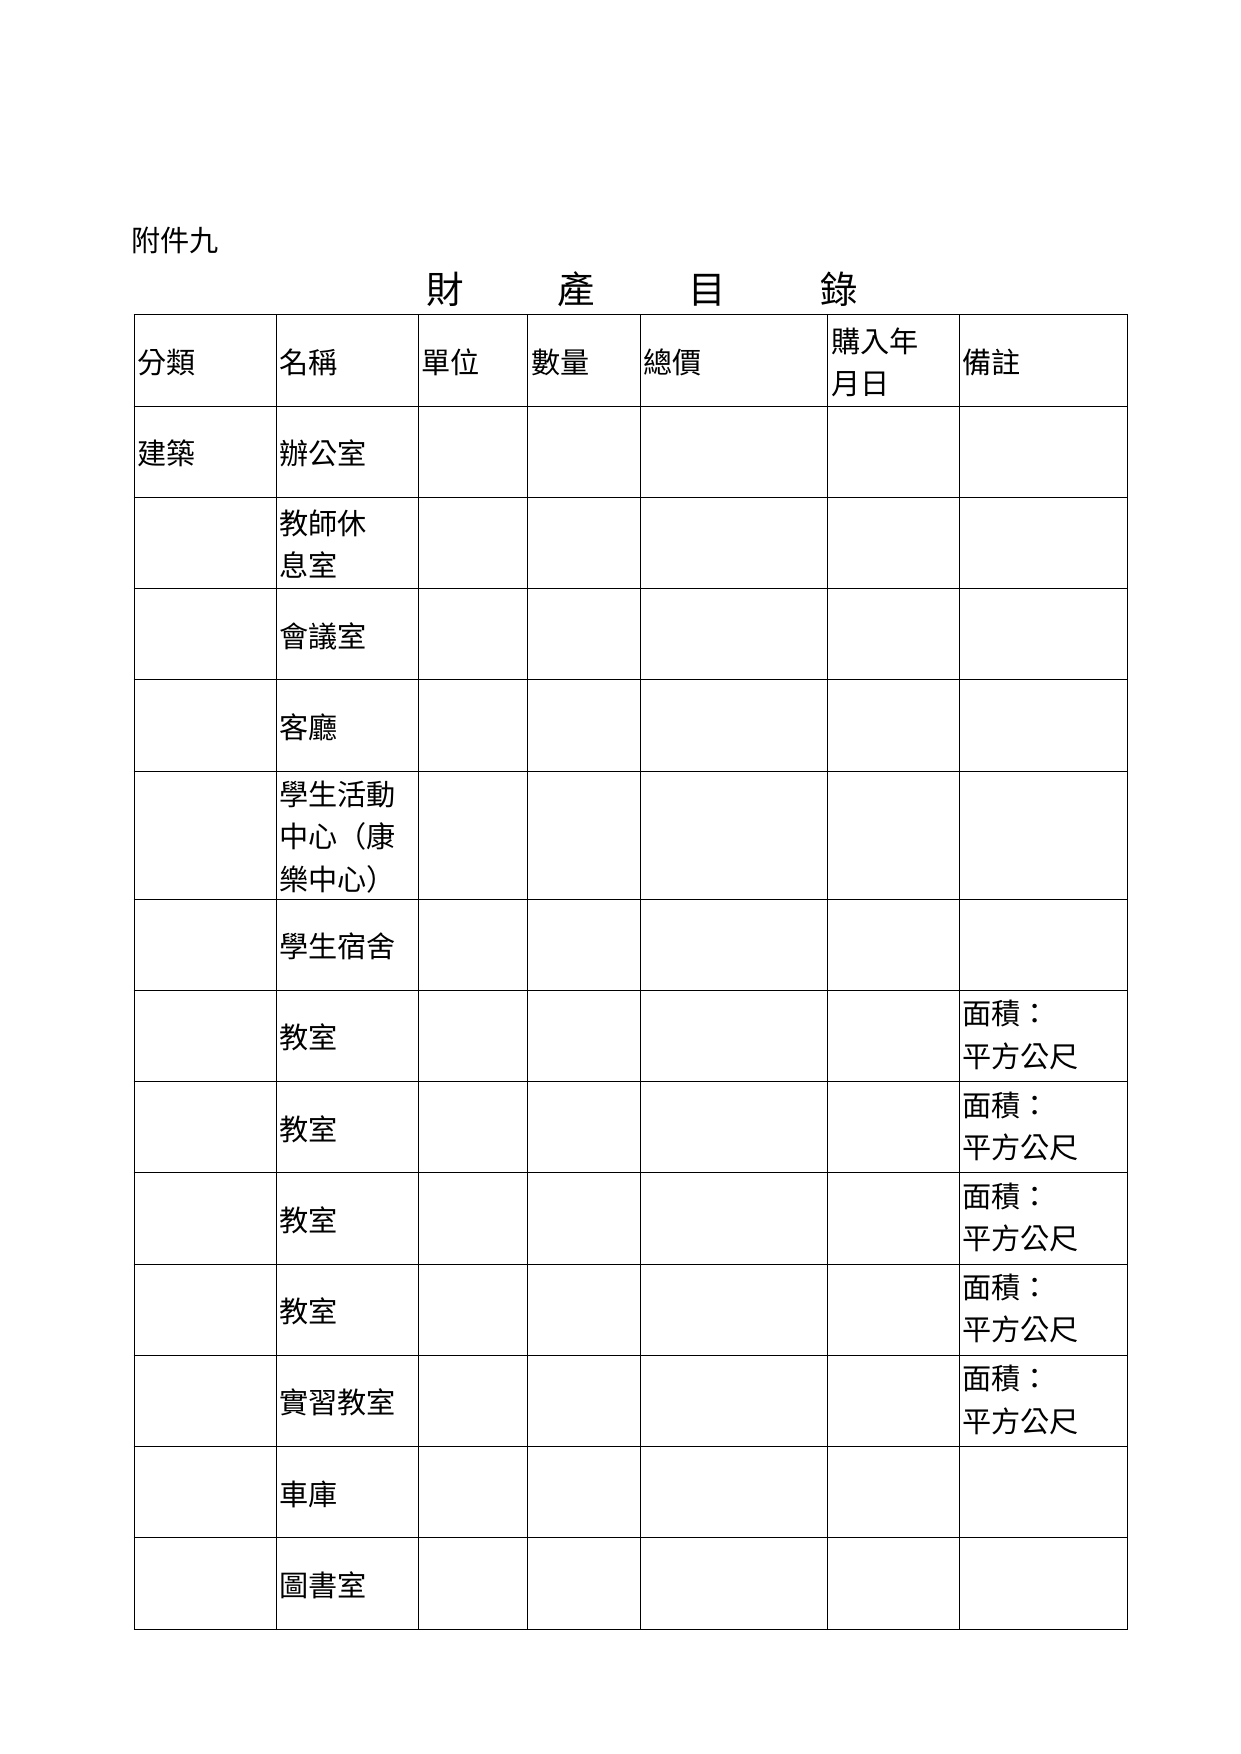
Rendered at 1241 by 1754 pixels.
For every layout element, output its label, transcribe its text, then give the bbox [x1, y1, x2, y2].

table_header 購入年 月日 [828, 315, 959, 406]
table_cell [1128, 1081, 1136, 1172]
table_cell [1128, 1172, 1136, 1263]
table_cell [828, 991, 959, 1081]
table_cell 教室 [277, 1173, 418, 1263]
table_cell [641, 1082, 827, 1172]
table_cell [828, 1356, 959, 1446]
table_cell [828, 498, 959, 588]
table_cell [828, 1082, 959, 1172]
table_cell [135, 498, 276, 588]
table_cell [641, 772, 827, 898]
table_cell [419, 1082, 527, 1172]
table_header 總價 [641, 315, 827, 406]
table_header 備註 [960, 315, 1127, 406]
table_cell [828, 1447, 959, 1537]
table_cell [135, 1447, 276, 1537]
table_cell [641, 991, 827, 1081]
table_cell 教師休 息室 [277, 498, 418, 588]
table_header 分類 [135, 315, 276, 406]
table_cell [641, 900, 827, 990]
table_cell 面積： 平方公尺 [960, 1082, 1127, 1172]
table_cell [828, 680, 959, 771]
table_cell [960, 772, 1127, 898]
table_cell [641, 407, 827, 497]
table_cell [641, 1447, 827, 1537]
table_cell [419, 900, 527, 990]
table_cell 車庫 [277, 1447, 418, 1537]
table_cell [641, 1538, 827, 1628]
table_cell [1128, 588, 1136, 679]
table_cell [135, 1538, 276, 1628]
table_cell 面積： 平方公尺 [960, 991, 1127, 1081]
table_cell [419, 1173, 527, 1263]
table_cell [960, 498, 1127, 588]
table_header 數量 [528, 315, 640, 406]
table_cell [528, 991, 640, 1081]
table_cell [419, 772, 527, 898]
table_cell [135, 1173, 276, 1263]
table_cell [135, 1082, 276, 1172]
table_cell [419, 589, 527, 679]
table_cell 實習教室 [277, 1356, 418, 1446]
table_cell [135, 772, 276, 898]
table_cell [419, 1538, 527, 1628]
table_cell [419, 498, 527, 588]
table_cell [419, 407, 527, 497]
table_cell [135, 900, 276, 990]
table_cell [1128, 497, 1136, 588]
table_cell [528, 1356, 640, 1446]
table_cell [1128, 406, 1136, 497]
table_cell 辦公室 [277, 407, 418, 497]
table_cell [1128, 990, 1136, 1081]
text 財 產 目 錄 [131, 260, 1106, 314]
table_cell [1128, 1446, 1136, 1537]
table_cell [528, 680, 640, 771]
table_cell [641, 1265, 827, 1355]
table_cell 學生宿舍 [277, 900, 418, 990]
table_cell [1128, 1537, 1136, 1628]
table_cell [960, 680, 1127, 771]
table_cell [528, 589, 640, 679]
table_cell [641, 589, 827, 679]
table_header 名稱 [277, 315, 418, 406]
table_cell [828, 1538, 959, 1628]
table_cell [1128, 771, 1136, 898]
table_cell [641, 1356, 827, 1446]
table_cell [528, 900, 640, 990]
table_cell [528, 1265, 640, 1355]
table_cell [1128, 679, 1136, 771]
table_cell [135, 589, 276, 679]
table_cell [641, 680, 827, 771]
table_cell [1128, 1264, 1136, 1355]
table_cell [135, 680, 276, 771]
table_cell [528, 1447, 640, 1537]
table_cell [960, 900, 1127, 990]
table_cell [528, 1538, 640, 1628]
table_cell 建築 [135, 407, 276, 497]
table_cell 教室 [277, 1082, 418, 1172]
table_cell [828, 1173, 959, 1263]
table_cell [528, 772, 640, 898]
table_cell [960, 407, 1127, 497]
table_cell [419, 680, 527, 771]
table_cell [528, 498, 640, 588]
table_cell 學生活動中心（康樂中心） [277, 772, 418, 898]
table_cell [960, 1447, 1127, 1537]
table_cell [828, 1265, 959, 1355]
table_cell [135, 991, 276, 1081]
table_header [1128, 314, 1136, 406]
table_cell [828, 407, 959, 497]
table_cell 面積： 平方公尺 [960, 1356, 1127, 1446]
table_cell [641, 1173, 827, 1263]
table_cell 教室 [277, 991, 418, 1081]
table_cell [828, 589, 959, 679]
table_cell [419, 991, 527, 1081]
text 附件九 [131, 218, 1106, 260]
table_cell 教室 [277, 1265, 418, 1355]
table_cell 面積： 平方公尺 [960, 1173, 1127, 1263]
table_cell 客廳 [277, 680, 418, 771]
table_cell [960, 589, 1127, 679]
table_cell 圖書室 [277, 1538, 418, 1628]
table_cell [419, 1265, 527, 1355]
table_header 單位 [419, 315, 527, 406]
table_cell [528, 1173, 640, 1263]
table_cell [528, 1082, 640, 1172]
table_cell 面積： 平方公尺 [960, 1265, 1127, 1355]
table_cell [828, 772, 959, 898]
table_cell [419, 1447, 527, 1537]
table_cell [528, 407, 640, 497]
table_cell [419, 1356, 527, 1446]
table_cell [1128, 899, 1136, 990]
table_cell [135, 1265, 276, 1355]
table_cell 會議室 [277, 589, 418, 679]
table_cell [1128, 1355, 1136, 1446]
table_cell [960, 1538, 1127, 1628]
table_cell [641, 498, 827, 588]
table_cell [135, 1356, 276, 1446]
table_cell [828, 900, 959, 990]
